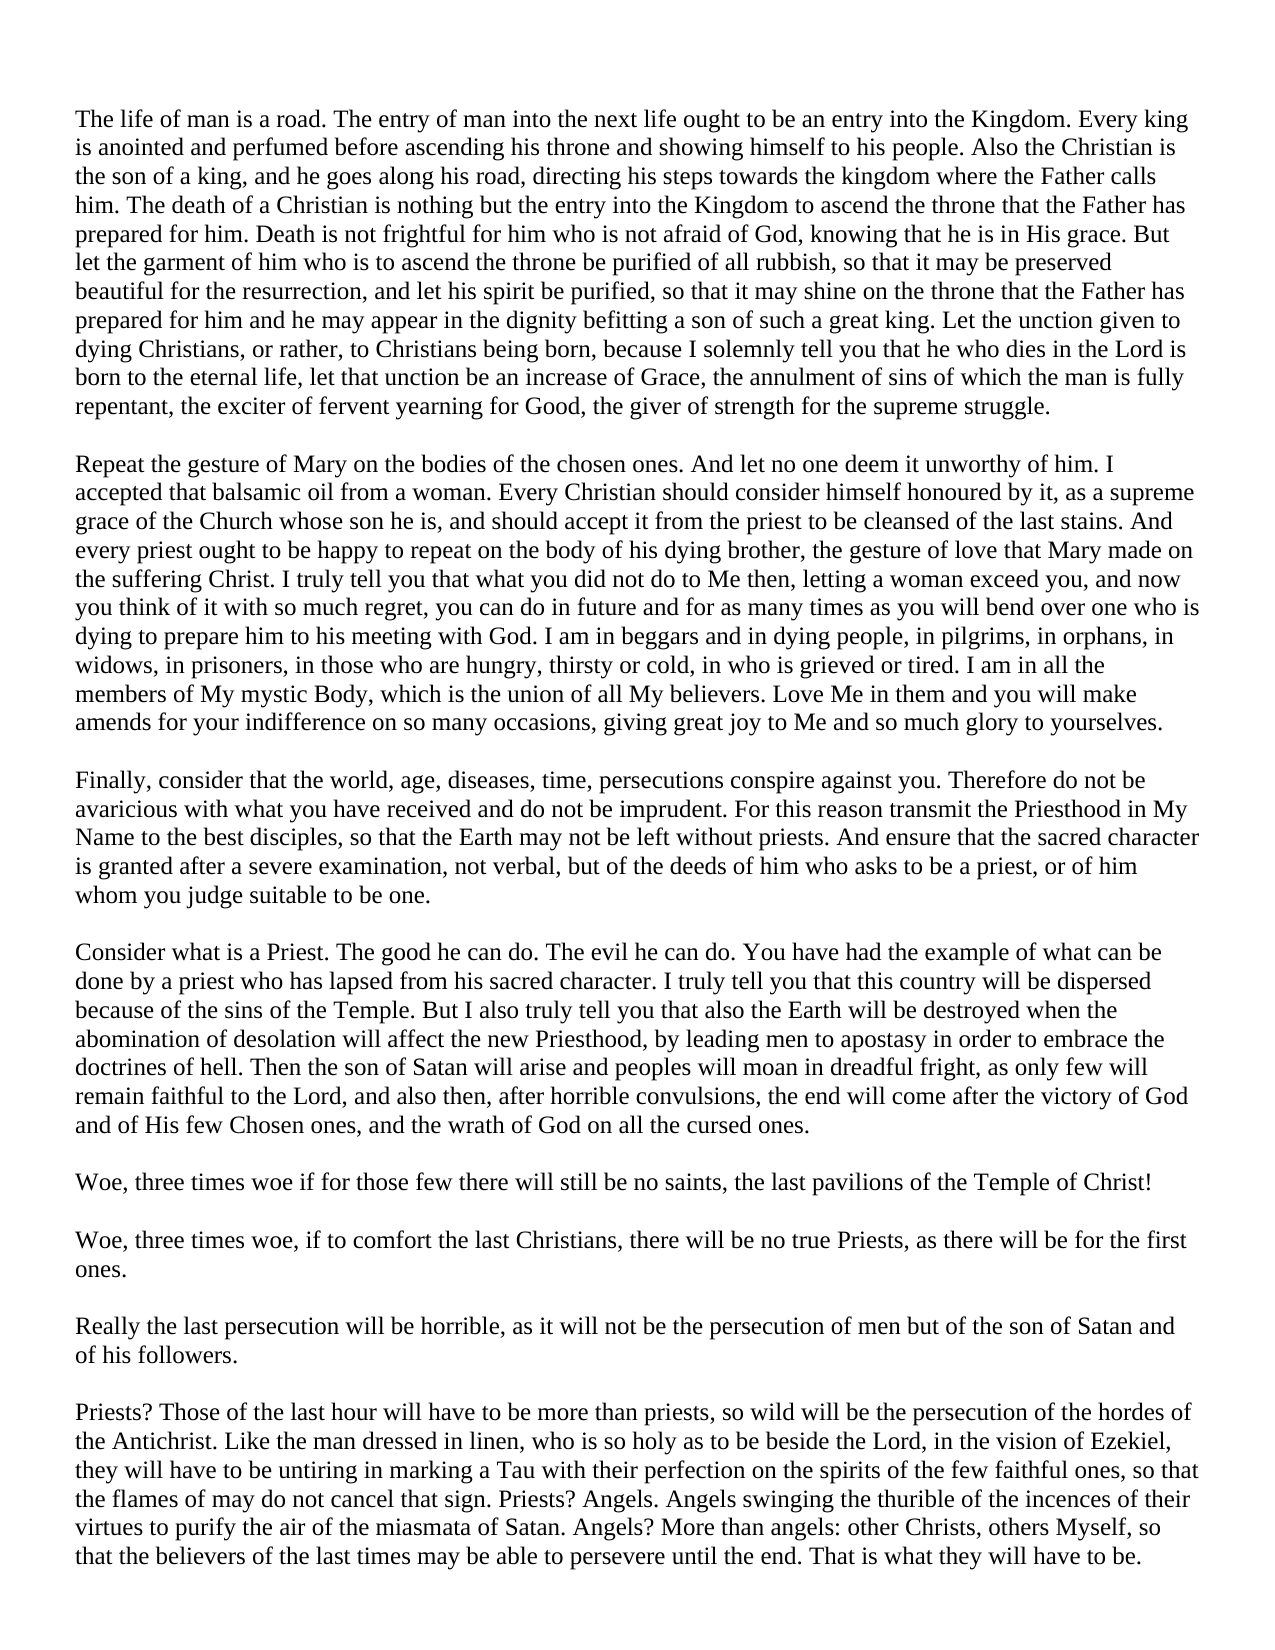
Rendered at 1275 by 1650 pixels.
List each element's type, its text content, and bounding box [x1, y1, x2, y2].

text Really the last persecution will be horrible, as it will not be the persecution of men but of the son of Satan and of his followers. [75, 1311, 1200, 1369]
text Priests? Those of the last hour will have to be more than priests, so wild will be the persecution of the hordes of the Antichrist. Like the man dressed in linen, who is so holy as to be beside the Lord, in the vision of Ezekiel, they will have to be untiring in marking a Tau with their perfection on the spirits of the few faithful ones, so that the flames of may do not cancel that sign. Priests? Angels. Angels swinging the thurible of the incences of their virtues to purify the air of the miasmata of Satan. Angels? More than angels: other Christs, others Myself, so that the believers of the last times may be able to persevere until the end. That is what they will have to be. [75, 1397, 1200, 1570]
text Repeat the gesture of Mary on the bodies of the chosen ones. And let no one deem it unworthy of him. I accepted that balsamic oil from a woman. Every Christian should consider himself honoured by it, as a supreme grace of the Church whose son he is, and should accept it from the priest to be cleansed of the last stains. And every priest ought to be happy to repeat on the body of his dying brother, the gesture of love that Mary made on the suffering Christ. I truly tell you that what you did not do to Me then, letting a woman exceed you, and now you think of it with so much regret, you can do in future and for as many times as you will bend over one who is dying to prepare him to his meeting with God. I am in beggars and in dying people, in pilgrims, in orphans, in widows, in prisoners, in those who are hungry, thirsty or cold, in who is grieved or tired. I am in all the members of My mystic Body, which is the union of all My believers. Love Me in them and you will make amends for your indifference on so many occasions, giving great joy to Me and so much glory to yourselves. [75, 449, 1200, 736]
text The life of man is a road. The entry of man into the next life ought to be an entry into the Kingdom. Every king is anointed and perfumed before ascending his throne and showing himself to his people. Also the Christian is the son of a king, and he goes along his road, directing his steps towards the kingdom where the Father calls him. The death of a Christian is nothing but the entry into the Kingdom to ascend the throne that the Father has prepared for him. Death is not frightful for him who is not afraid of God, knowing that he is in His grace. But let the garment of him who is to ascend the throne be purified of all rubbish, so that it may be preserved beautiful for the resurrection, and let his spirit be purified, so that it may shine on the throne that the Father has prepared for him and he may appear in the dignity befitting a son of such a great king. Let the unction given to dying Christians, or rather, to Christians being born, because I solemnly tell you that he who dies in the Lord is born to the eternal life, let that unction be an increase of Grace, the annulment of sins of which the man is fully repentant, the exciter of fervent yearning for Good, the giver of strength for the supreme struggle. [75, 104, 1200, 420]
text Consider what is a Priest. The good he can do. The evil he can do. You have had the example of what can be done by a priest who has lapsed from his sacred character. I truly tell you that this country will be dispersed because of the sins of the Temple. But I also truly tell you that also the Earth will be destroyed when the abomination of desolation will affect the new Priesthood, by leading men to apostasy in order to embrace the doctrines of hell. Then the son of Satan will arise and peoples will moan in dreadful fright, as only few will remain faithful to the Lord, and also then, after horrible convulsions, the end will come after the victory of God and of His few Chosen ones, and the wrath of God on all the cursed ones. [75, 937, 1200, 1139]
text Woe, three times woe if for those few there will still be no saints, the last pavilions of the Temple of Christ! [75, 1167, 1200, 1196]
text Finally, consider that the world, age, diseases, time, persecutions conspire against you. Therefore do not be avaricious with what you have received and do not be imprudent. For this reason transmit the Priesthood in My Name to the best disciples, so that the Earth may not be left without priests. And ensure that the sacred character is granted after a severe examination, not verbal, but of the deeds of him who asks to be a priest, or of him whom you judge suitable to be one. [75, 765, 1200, 909]
text Woe, three times woe, if to comfort the last Christians, there will be no true Priests, as there will be for the first ones. [75, 1225, 1200, 1282]
